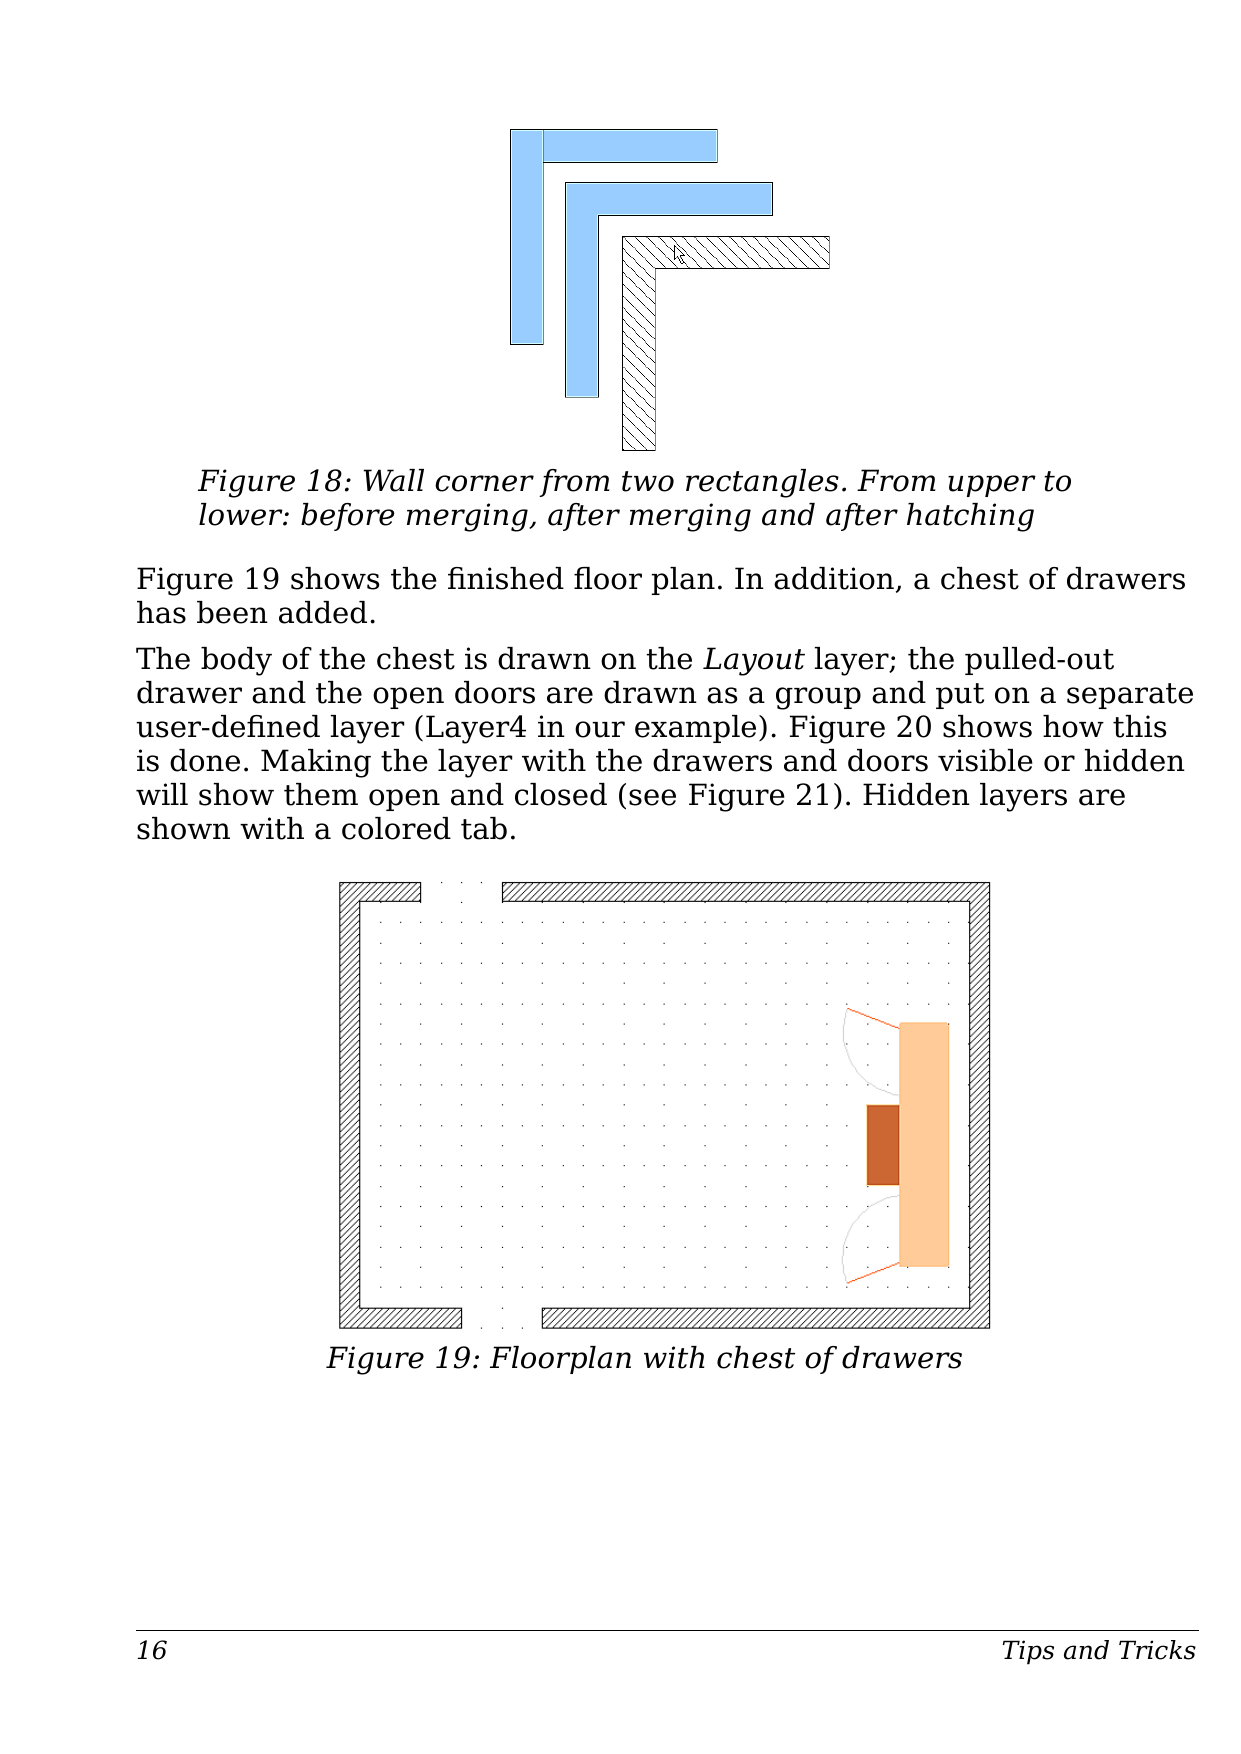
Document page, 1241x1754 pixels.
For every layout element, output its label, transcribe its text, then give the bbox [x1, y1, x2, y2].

picture [326, 871, 1009, 1342]
text Figure 18: Wall corner from two rectangles. From upper to lower: before merging, after merging and after hatching [198, 464, 1137, 532]
text The body of the chest is drawn on the Layout layer; the pulled-out drawer and the open doors are drawn as a group and put on a separate user-defined layer (Layer4 in our example). Figure 20 shows how this is done. Making the layer with the drawers and doors visible or hidden will show them open and closed (see Figure 21). Hidden layers are shown with a colored tab. [136, 642, 1199, 846]
text Figure 19 shows the finished floor plan. In addition, a chest of drawers has been added. [136, 562, 1199, 630]
picture [489, 118, 846, 458]
text Figure 19: Floorplan with chest of drawers [327, 1342, 1008, 1376]
